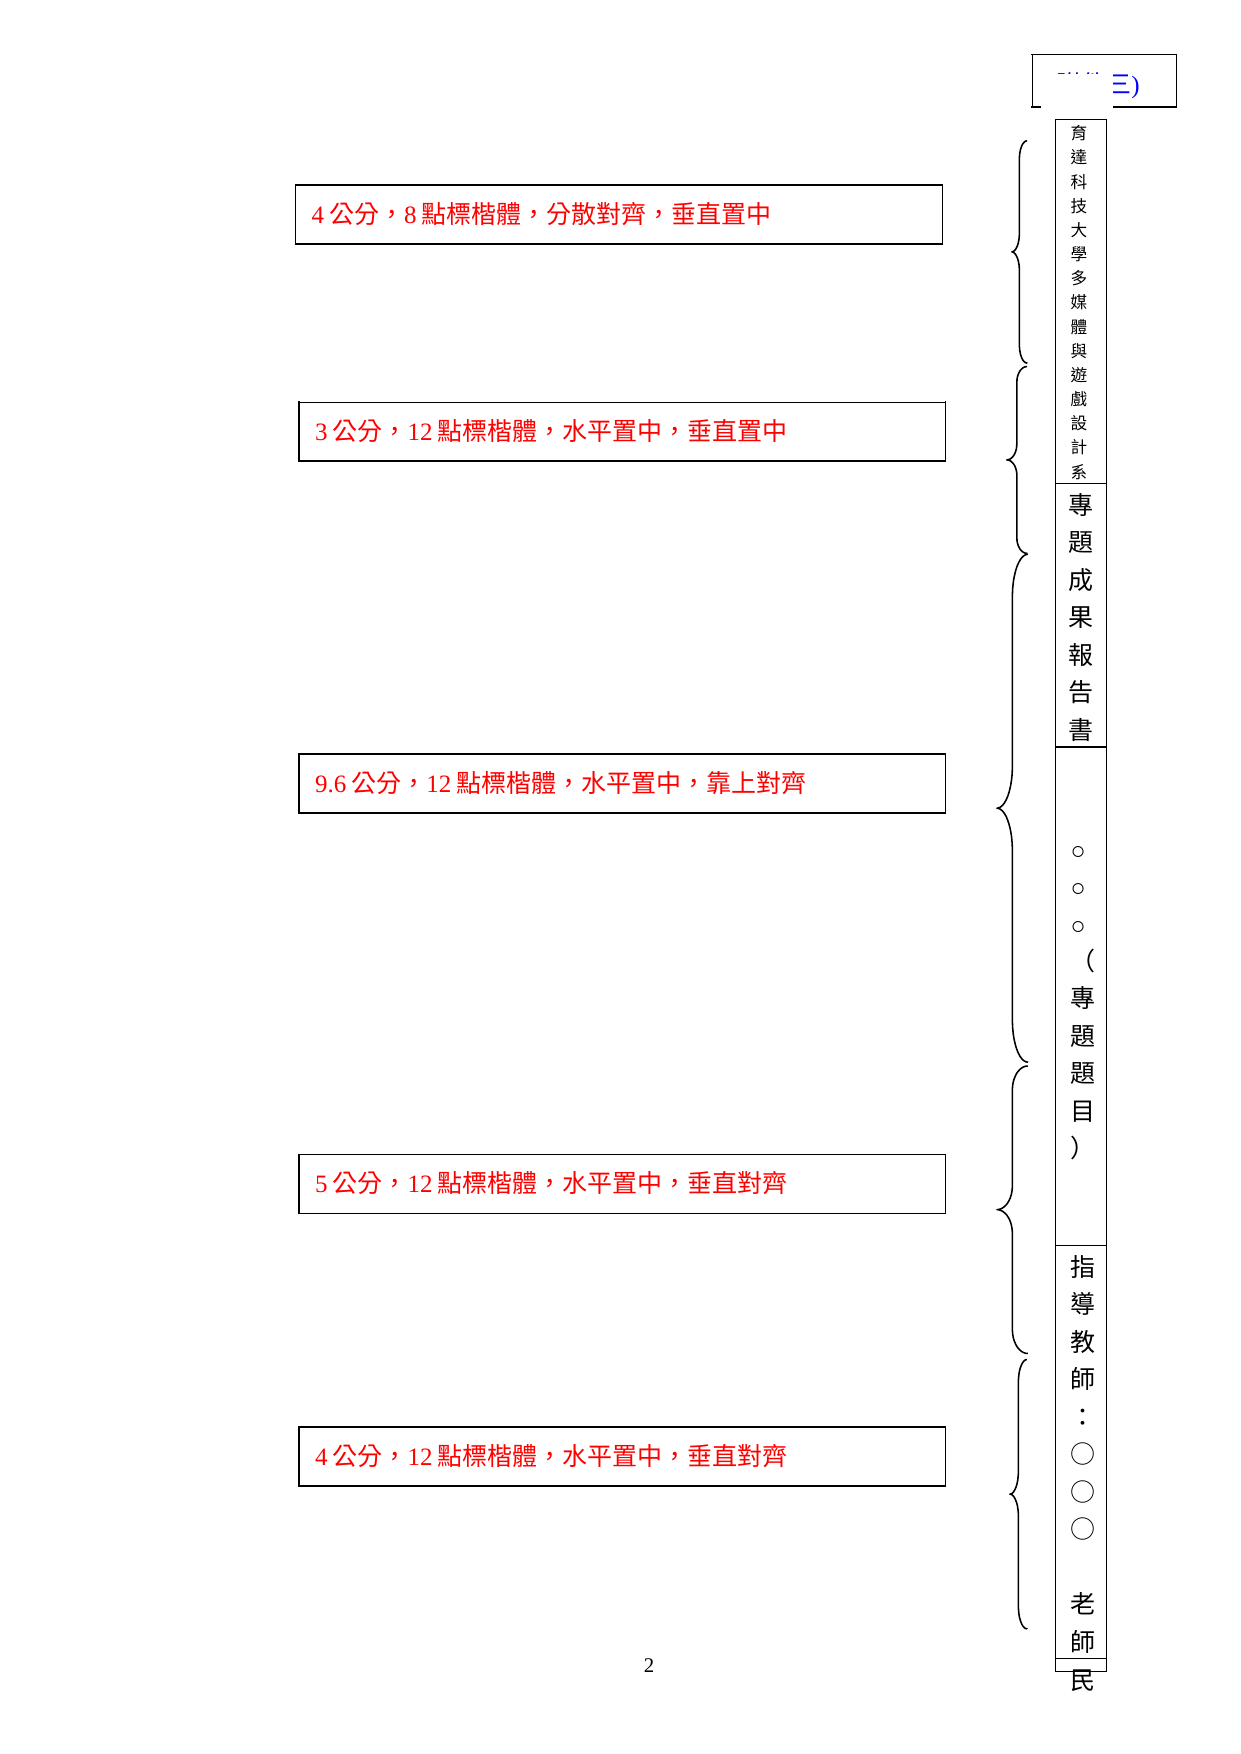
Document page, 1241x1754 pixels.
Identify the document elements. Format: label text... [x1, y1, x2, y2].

table_cell ○○○（專題題目） [1056, 748, 1106, 1245]
text (附件三) [1048, 63, 1161, 99]
table_cell 指導教師：○○○ 老師 [1056, 1246, 1106, 1658]
table_header 育達科技大學 多媒體與遊戲設計系 [1056, 120, 1106, 483]
text 5公分，12點標楷體，水平置中，垂直對齊 [315, 1162, 930, 1200]
text 9.6公分，12點標楷體，水平置中，靠上對齊 [315, 762, 930, 800]
table_cell 專題成果報告書 [1056, 484, 1106, 746]
text 4公分，8點標楷體，分散對齊，垂直置中 [311, 193, 926, 230]
text 3公分，12點標楷體，水平置中，垂直置中 [315, 411, 930, 448]
text - 2- [475, 1640, 822, 1677]
table_cell 民國一○二年十二月 [1056, 1659, 1106, 1671]
text 4公分，12點標楷體，水平置中，垂直對齊 [315, 1435, 930, 1473]
